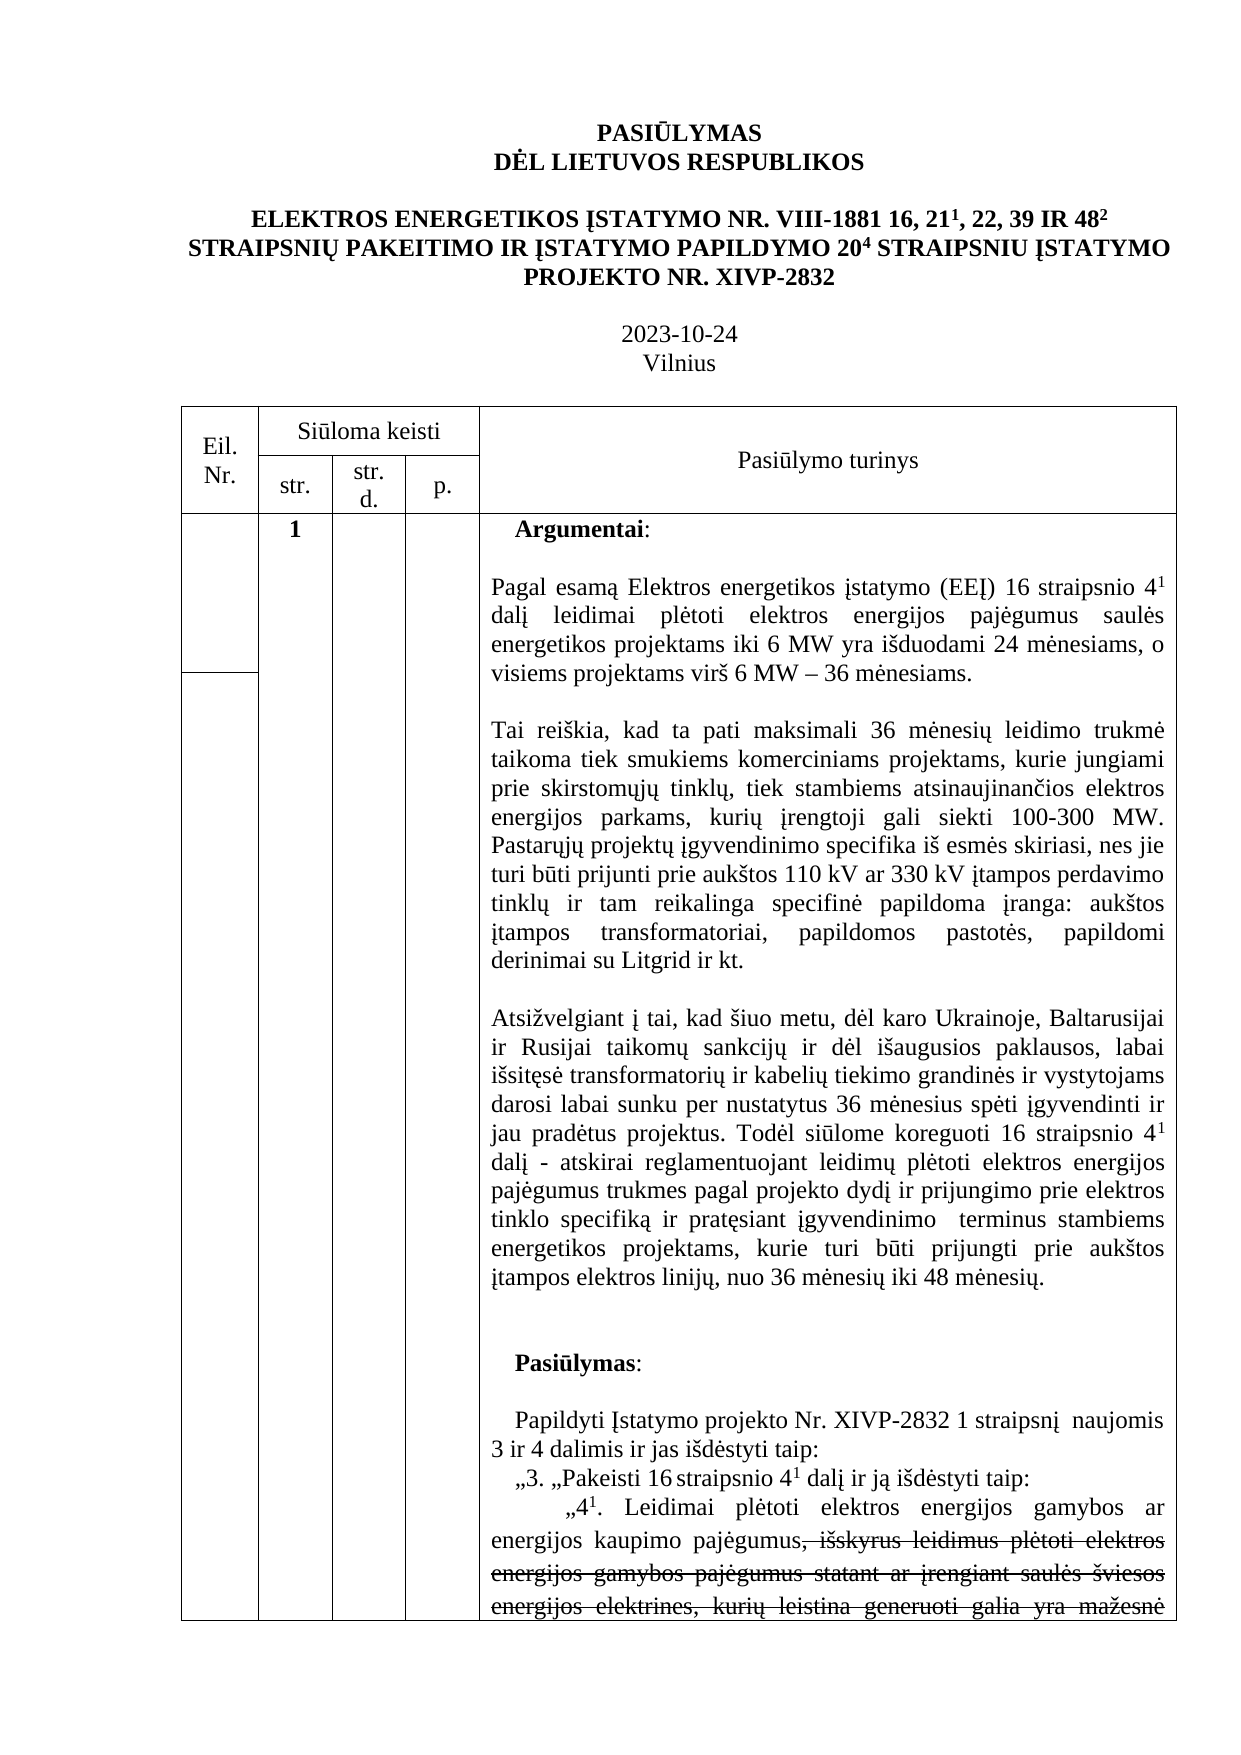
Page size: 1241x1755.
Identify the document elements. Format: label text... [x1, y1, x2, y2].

table_cell [406, 514, 479, 1620]
table_cell [333, 514, 405, 1620]
text ELEKTROS ENERGETIKOS ĮSTATYMO NR. VIII-1881 16, 211, 22, 39 IR 482 STRAIPSNIŲ PAKEITIMO IR ĮSTATYMO PAPILDYMO 204 STRAIPSNIU ĮSTATYMO PROJEKTO NR. XIVP-2832 [177, 204, 1181, 291]
table_cell 1 [259, 514, 332, 1620]
table_cell [182, 514, 258, 672]
text DĖL LIETUVOS RESPUBLIKOS [177, 147, 1181, 176]
text 2023-10-24 [177, 319, 1181, 348]
table_cell Argumentai: Pagal esamą Elektros energetikos įstatymo (EEĮ) 16 straipsnio 41 dalį leidimai plėtoti elektros energijos pajėgumus saulės energetikos projektams iki 6 MW yra išduodami 24 mėnesiams, o visiems projektams virš 6 MW – 36 mėnesiams. Tai reiškia, kad ta pati maksimali 36 mėnesių leidimo trukmė taikoma tiek smukiems komerciniams projektams, kurie jungiami prie skirstomųjų tinklų, tiek stambiems atsinaujinančios elektros energijos parkams, kurių įrengtoji gali siekti 100-300 MW. Pastarųjų projektų įgyvendinimo specifika iš esmės skiriasi, nes jie turi būti prijunti prie aukštos 110 kV ar 330 kV įtampos perdavimo tinklų ir tam reikalinga specifinė papildoma įranga: aukštos įtampos transformatoriai, papildomos pastotės, papildomi derinimai su Litgrid ir kt. Atsižvelgiant į tai, kad šiuo metu, dėl karo Ukrainoje, Baltarusijai ir Rusijai taikomų sankcijų ir dėl išaugusios paklausos, labai išsitęsė transformatorių ir kabelių tiekimo grandinės ir vystytojams darosi labai sunku per nustatytus 36 mėnesius spėti įgyvendinti ir jau pradėtus projektus. Todėl siūlome koreguoti 16 straipsnio 41 dalį - atskirai reglamentuojant leidimų plėtoti elektros energijos pajėgumus trukmes pagal projekto dydį ir prijungimo prie elektros tinklo specifiką ir pratęsiant įgyvendinimo terminus stambiems energetikos projektams, kurie turi būti prijungti prie aukštos įtampos elektros linijų, nuo 36 mėnesių iki 48 mėnesių. Pasiūlymas: Papildyti Įstatymo projekto Nr. XIVP-2832 1 straipsnį naujomis 3 ir 4 dalimis ir jas išdėstyti taip: „3. „Pakeisti 16 straipsnio 41 dalį ir ją išdėstyti taip: „41. Leidimai plėtoti elektros energijos gamybos ar energijos kaupimo pajėgumus, išskyrus leidimus plėtoti elektros energijos gamybos pajėgumus statant ar įrengiant saulės šviesos energijos elektrines, kurių leistina generuoti galia yra mažesnė [480, 514, 1176, 1620]
table_cell p. [406, 456, 479, 513]
text PASIŪLYMAS [177, 118, 1181, 147]
table_header Eil. Nr. [182, 407, 258, 513]
table_header Siūloma keisti [259, 407, 479, 455]
text Vilnius [177, 348, 1181, 377]
table_header Pasiūlymo turinys [480, 407, 1176, 513]
table_cell [182, 673, 258, 1620]
table_cell str. d. [333, 456, 405, 513]
table_cell str. [259, 456, 332, 513]
